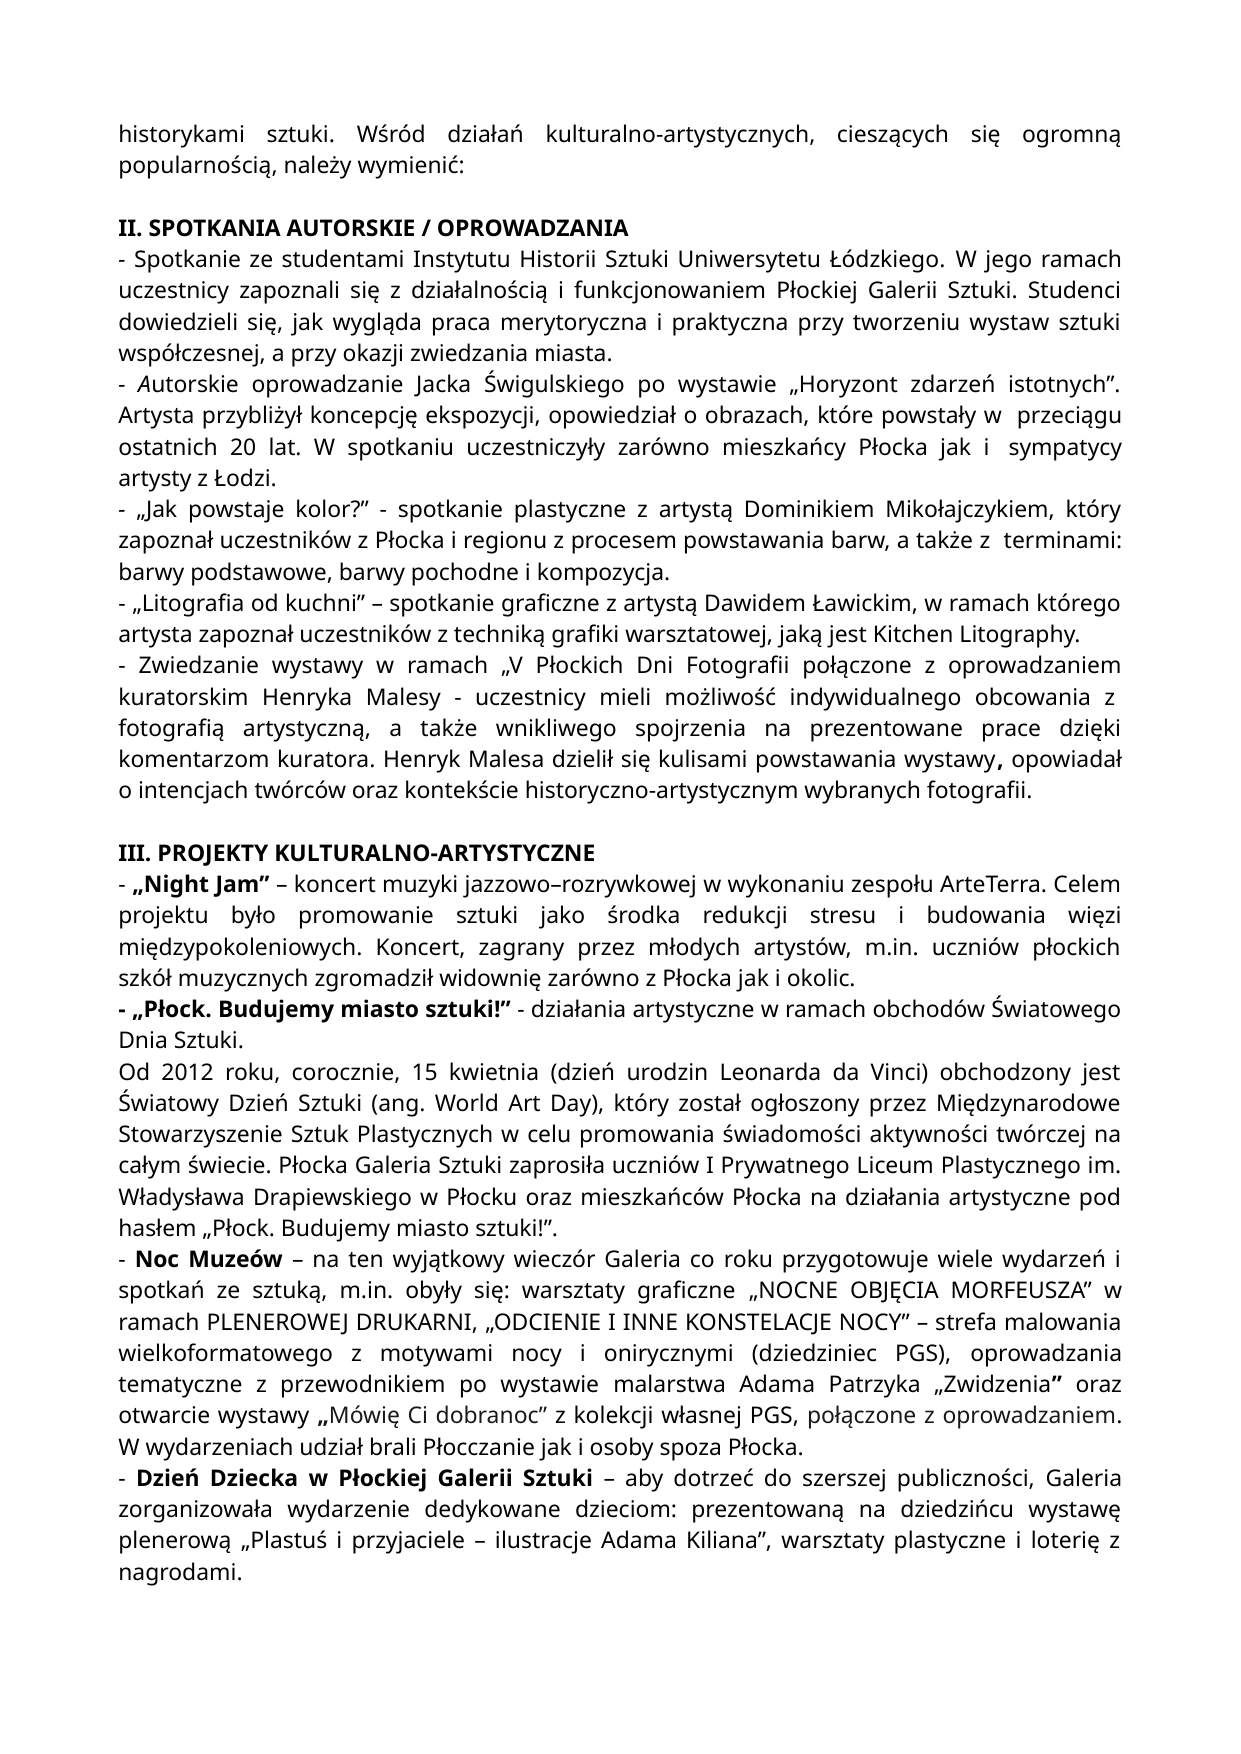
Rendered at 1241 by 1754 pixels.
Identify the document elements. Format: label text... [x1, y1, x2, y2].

text II. SPOTKANIA AUTORSKIE / OPROWADZANIA [118, 212, 1122, 243]
text - Spotkanie ze studentami Instytutu Historii Sztuki Uniwersytetu Łódzkiego. W jego ramach uczestnicy zapoznali się z działalnością i funkcjonowaniem Płockiej Galerii Sztuki. Studenci dowiedzieli się, jak wygląda praca merytoryczna i praktyczna przy tworzeniu wystaw sztuki współczesnej, a przy okazji zwiedzania miasta. [118, 243, 1122, 368]
text III. PROJEKTY KULTURALNO-ARTYSTYCZNE [118, 837, 1122, 868]
text - „Litografia od kuchni” – spotkanie graficzne z artystą Dawidem Ławickim, w ramach którego artysta zapoznał uczestników z techniką grafiki warsztatowej, jaką jest Kitchen Litography. [118, 587, 1122, 649]
text - „Jak powstaje kolor?” - spotkanie plastyczne z artystą Dominikiem Mikołajczykiem, który zapoznał uczestników z Płocka i regionu z procesem powstawania barw, a także z terminami: barwy podstawowe, barwy pochodne i kompozycja. [118, 493, 1122, 587]
text - Zwiedzanie wystawy w ramach „V Płockich Dni Fotografii połączone z oprowadzaniem kuratorskim Henryka Malesy - uczestnicy mieli możliwość indywidualnego obcowania z fotografią artystyczną, a także wnikliwego spojrzenia na prezentowane prace dzięki komentarzom kuratora. Henryk Malesa dzielił się kulisami powstawania wystawy, opowiadał o intencjach twórców oraz kontekście historyczno-artystycznym wybranych fotografii. [118, 649, 1122, 806]
text historykami sztuki. Wśród działań kulturalno-artystycznych, cieszących się ogromną popularnością, należy wymienić: [118, 118, 1122, 181]
text - Noc Muzeów – na ten wyjątkowy wieczór Galeria co roku przygotowuje wiele wydarzeń i spotkań ze sztuką, m.in. obyły się: warsztaty graficzne „NOCNE OBJĘCIA MORFEUSZA” w ramach PLENEROWEJ DRUKARNI, „ODCIENIE I INNE KONSTELACJE NOCY” – strefa malowania wielkoformatowego z motywami nocy i onirycznymi (dziedziniec PGS), oprowadzania tematyczne z przewodnikiem po wystawie malarstwa Adama Patrzyka „Zwidzenia” oraz otwarcie wystawy „Mówię Ci dobranoc” z kolekcji własnej PGS, połączone z oprowadzaniem. W wydarzeniach udział brali Płocczanie jak i osoby spoza Płocka. [118, 1243, 1122, 1462]
text - Dzień Dziecka w Płockiej Galerii Sztuki – aby dotrzeć do szerszej publiczności, Galeria zorganizowała wydarzenie dedykowane dzieciom: prezentowaną na dziedzińcu wystawę plenerową „Plastuś i przyjaciele – ilustracje Adama Kiliana”, warsztaty plastyczne i loterię z nagrodami. [118, 1462, 1122, 1587]
text - Autorskie oprowadzanie Jacka Świgulskiego po wystawie „Horyzont zdarzeń istotnych”. Artysta przybliżył koncepcję ekspozycji, opowiedział o obrazach, które powstały w przeciągu ostatnich 20 lat. W spotkaniu uczestniczyły zarówno mieszkańcy Płocka jak i sympatycy artysty z Łodzi. [118, 368, 1122, 493]
text - „Night Jam” – koncert muzyki jazzowo–rozrywkowej w wykonaniu zespołu ArteTerra. Celem projektu było promowanie sztuki jako środka redukcji stresu i budowania więzi międzypokoleniowych. Koncert, zagrany przez młodych artystów, m.in. uczniów płockich szkół muzycznych zgromadził widownię zarówno z Płocka jak i okolic. [118, 868, 1122, 993]
text - „Płock. Budujemy miasto sztuki!” - działania artystyczne w ramach obchodów Światowego Dnia Sztuki. [118, 993, 1122, 1056]
text Od 2012 roku, corocznie, 15 kwietnia (dzień urodzin Leonarda da Vinci) obchodzony jest Światowy Dzień Sztuki (ang. World Art Day), który został ogłoszony przez Międzynarodowe Stowarzyszenie Sztuk Plastycznych w celu promowania świadomości aktywności twórczej na całym świecie. Płocka Galeria Sztuki zaprosiła uczniów I Prywatnego Liceum Plastycznego im. Władysława Drapiewskiego w Płocku oraz mieszkańców Płocka na działania artystyczne pod hasłem „Płock. Budujemy miasto sztuki!”. [118, 1056, 1122, 1243]
